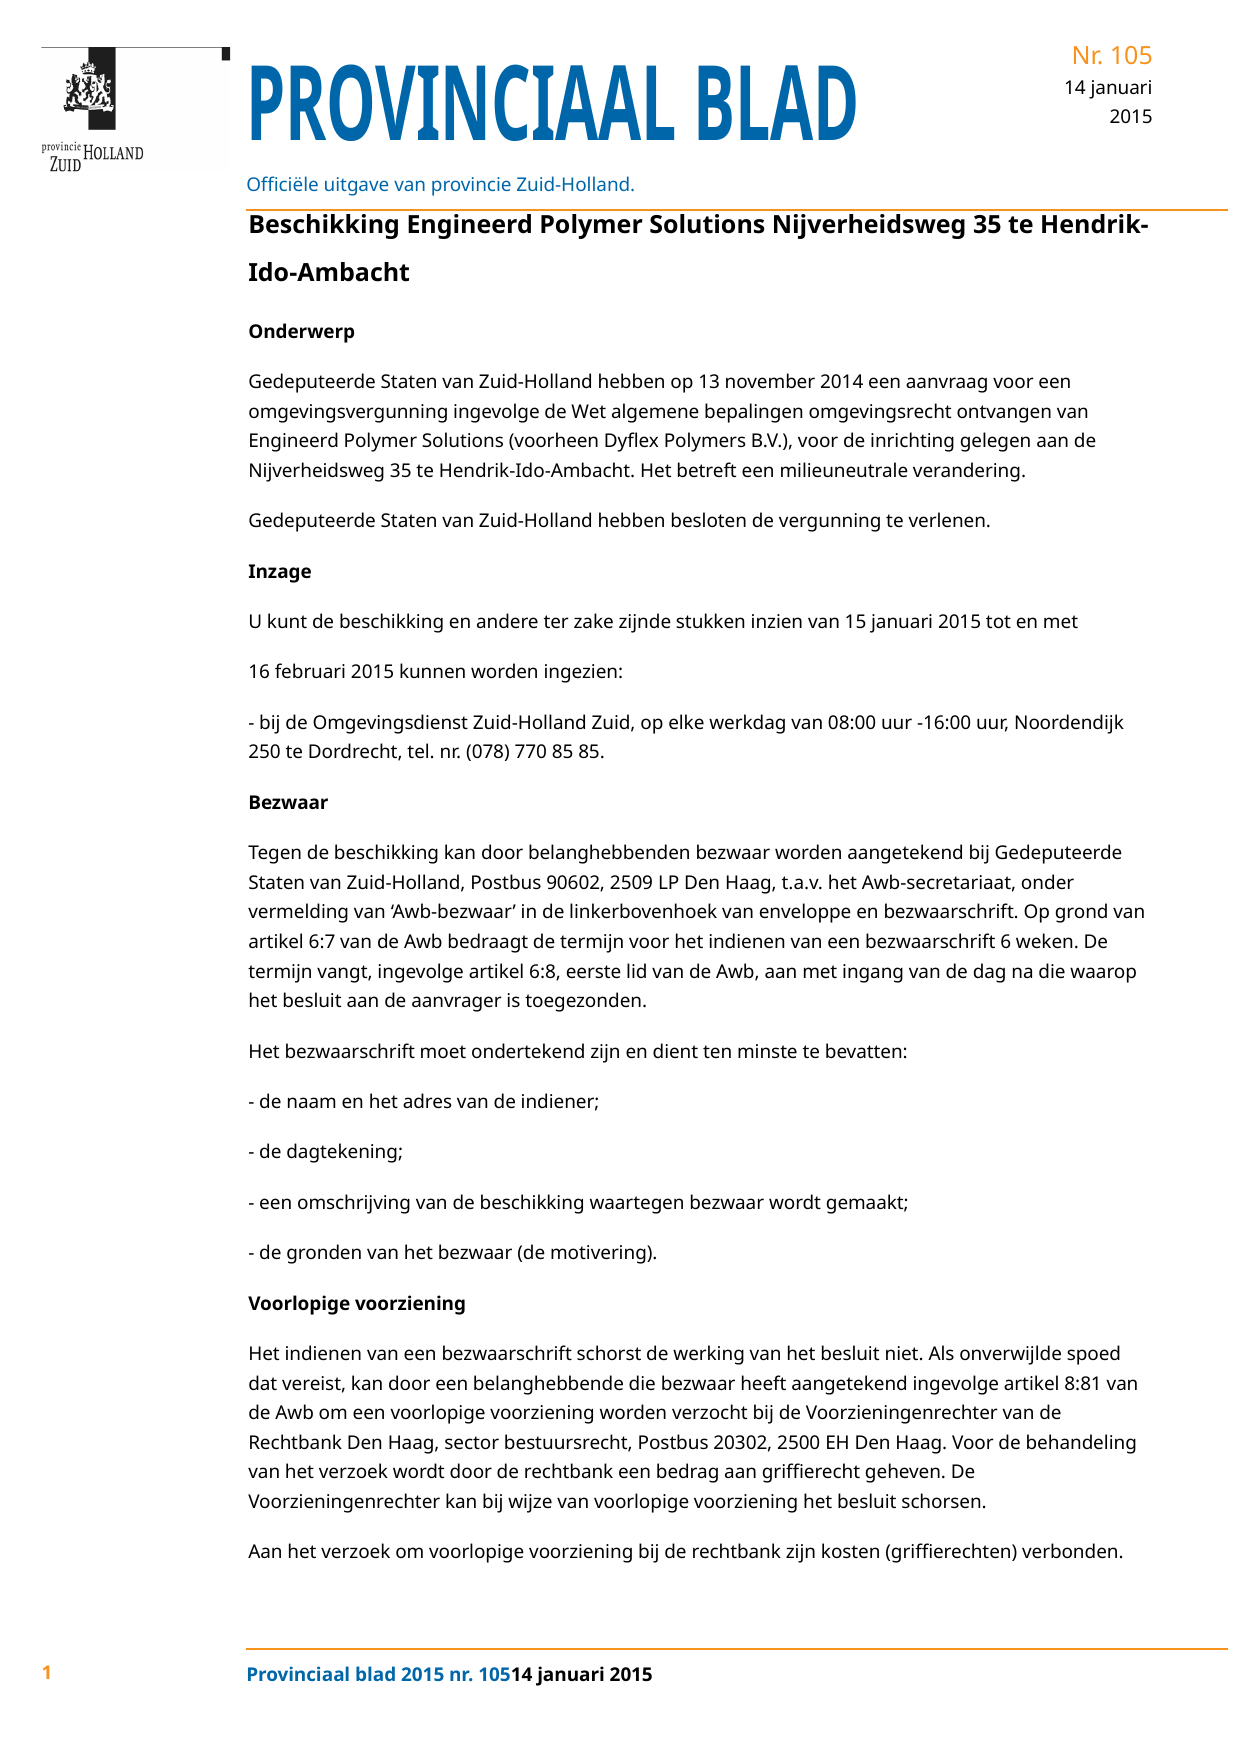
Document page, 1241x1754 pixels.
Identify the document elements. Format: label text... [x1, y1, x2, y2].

text - bij de Omgevingsdienst Zuid-Holland Zuid, op elke werkdag van 08:00 uur -16:00 uur, Noordendijk 250 te Dordrecht, tel. nr. (078) 770 85 85. [248, 709, 1152, 764]
text Gedeputeerde Staten van Zuid-Holland hebben op 13 november 2014 een aanvraag voor een omgevingsvergunning ingevolge de Wet algemene bepalingen omgevingsrecht ontvangen van Engineerd Polymer Solutions (voorheen Dyflex Polymers B.V.), voor de inrichting gelegen aan de Nijverheidsweg 35 te Hendrik-Ido-Ambacht. Het betreft een milieuneutrale verandering. [248, 368, 1152, 483]
text Het indienen van een bezwaarschrift schorst de werking van het besluit niet. Als onverwijlde spoed dat vereist, kan door een belanghebbende die bezwaar heeft aangetekend ingevolge artikel 8:81 van de Awb om een voorlopige voorziening worden verzocht bij de Voorzieningenrechter van de Rechtbank Den Haag, sector bestuursrecht, Postbus 20302, 2500 EH Den Haag. Voor de behandeling van het verzoek wordt door de rechtbank een bedrag aan griffierecht geheven. De Voorzieningenrechter kan bij wijze van voorlopige voorziening het besluit schorsen. [248, 1340, 1152, 1514]
picture [41, 47, 231, 172]
text U kunt de beschikking en andere ter zake zijnde stukken inzien van 15 januari 2015 tot en met [248, 608, 1152, 634]
text - een omschrijving van de beschikking waartegen bezwaar wordt gemaakt; [248, 1189, 1152, 1215]
text Bezwaar [248, 789, 1152, 815]
text Gedeputeerde Staten van Zuid-Holland hebben besloten de vergunning te verlenen. [248, 507, 1152, 533]
text Aan het verzoek om voorlopige voorziening bij de rechtbank zijn kosten (griffierechten) verbonden. [248, 1539, 1152, 1564]
text Onderwerp [248, 318, 1152, 344]
text Beschikking Engineerd Polymer Solutions Nijverheidsweg 35 te Hendrik-Ido-Ambacht [248, 211, 1152, 288]
text - de gronden van het bezwaar (de motivering). [248, 1239, 1152, 1265]
text Tegen de beschikking kan door belanghebbenden bezwaar worden aangetekend bij Gedeputeerde Staten van Zuid-Holland, Postbus 90602, 2509 LP Den Haag, t.a.v. het Awb-secretariaat, onder vermelding van ‘Awb-bezwaar’ in de linkerbovenhoek van enveloppe en bezwaarschrift. Op grond van artikel 6:7 van de Awb bedraagt de termijn voor het indienen van een bezwaarschrift 6 weken. De termijn vangt, ingevolge artikel 6:8, eerste lid van de Awb, aan met ingang van de dag na die waarop het besluit aan de aanvrager is toegezonden. [248, 839, 1152, 1013]
text Het bezwaarschrift moet ondertekend zijn en dient ten minste te bevatten: [248, 1038, 1152, 1064]
text Inzage [248, 558, 1152, 584]
text - de dagtekening; [248, 1139, 1152, 1164]
text Voorlopige voorziening [248, 1290, 1152, 1316]
text 16 februari 2015 kunnen worden ingezien: [248, 659, 1152, 684]
text - de naam en het adres van de indiener; [248, 1088, 1152, 1114]
